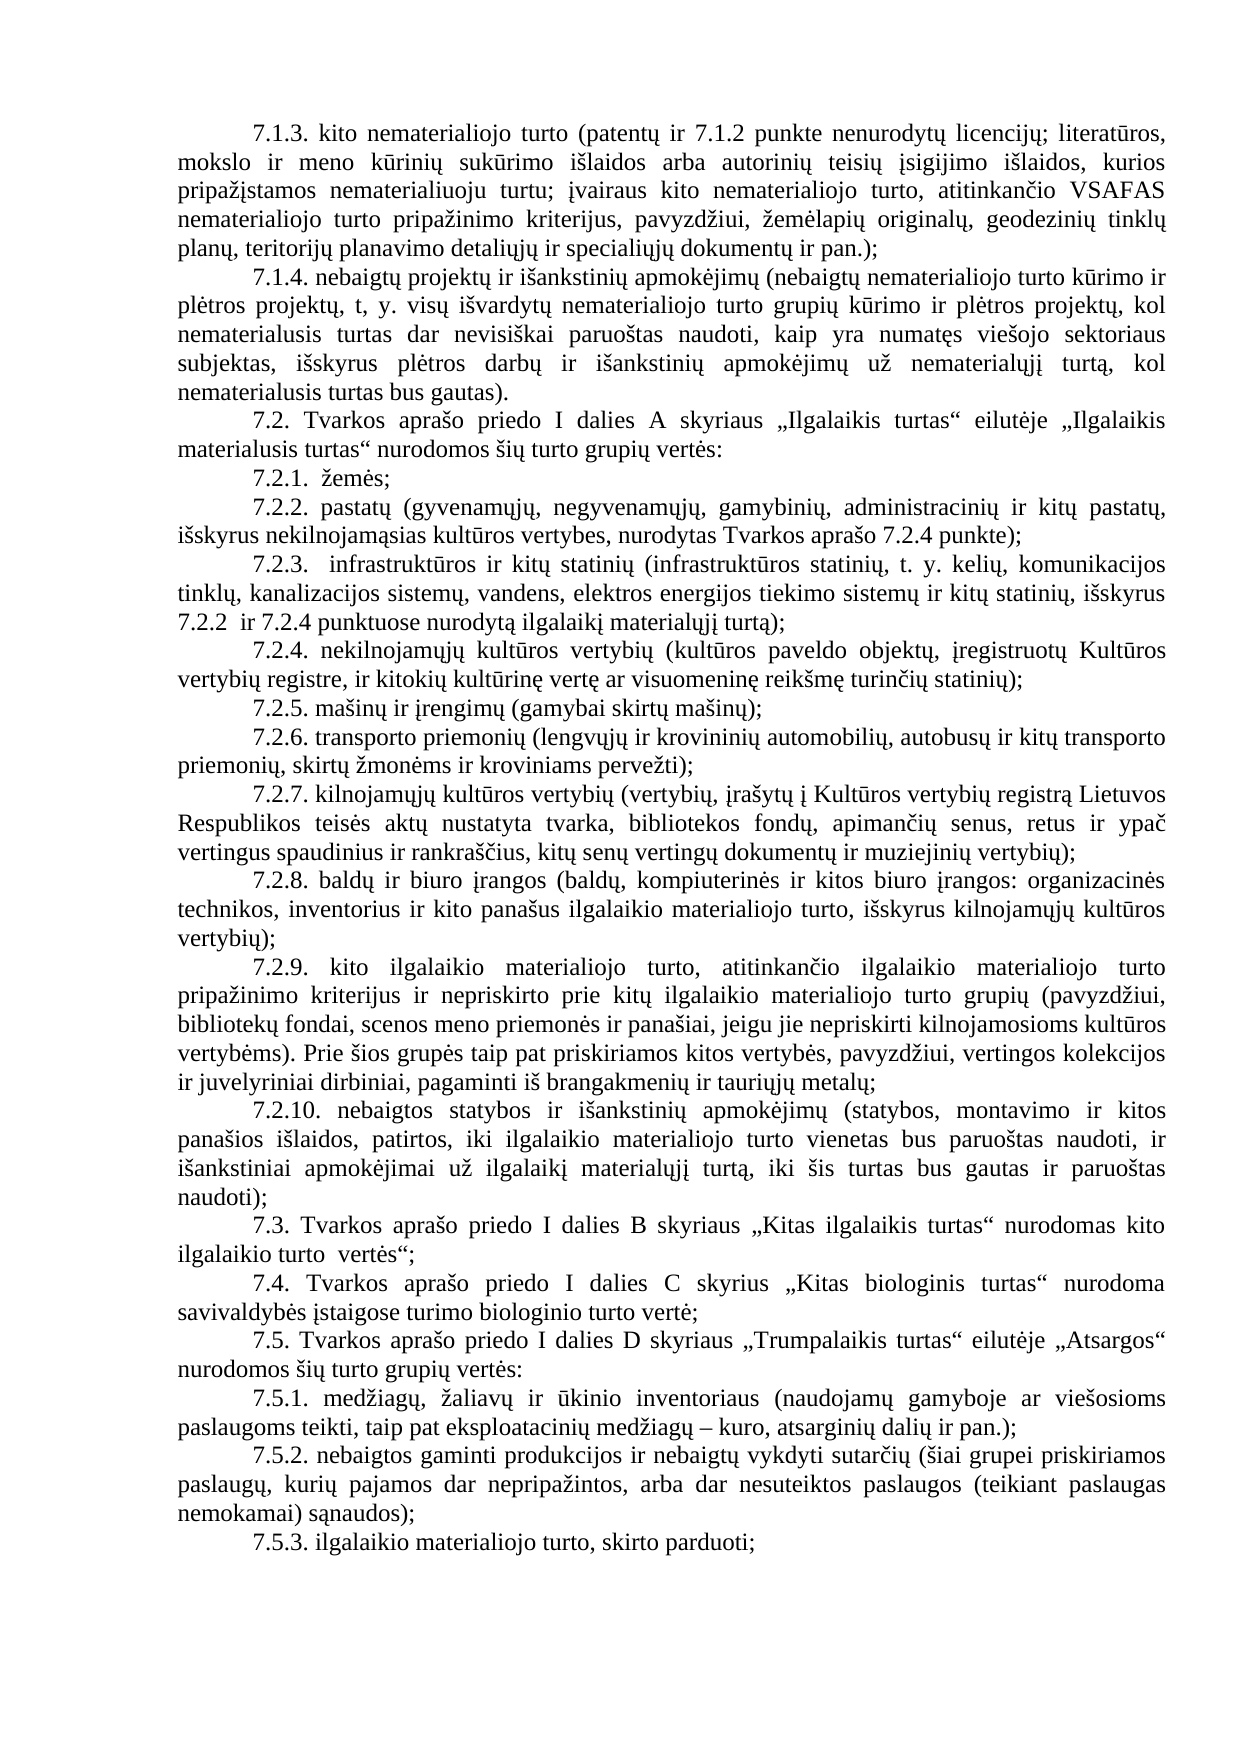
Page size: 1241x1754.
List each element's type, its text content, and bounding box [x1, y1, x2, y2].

text 7.1.4. nebaigtų projektų ir išankstinių apmokėjimų (nebaigtų nematerialiojo turto kūrimo ir plėtros projektų, t, y. visų išvardytų nematerialiojo turto grupių kūrimo ir plėtros projektų, kol nematerialusis turtas dar nevisiškai paruoštas naudoti, kaip yra numatęs viešojo sektoriaus subjektas, išskyrus plėtros darbų ir išankstinių apmokėjimų už nematerialųjį turtą, kol nematerialusis turtas bus gautas). [177, 262, 1167, 406]
text 7.2.3. infrastruktūros ir kitų statinių (infrastruktūros statinių, t. y. kelių, komunikacijos tinklų, kanalizacijos sistemų, vandens, elektros energijos tiekimo sistemų ir kitų statinių, išskyrus 7.2.2 ir 7.2.4 punktuose nurodytą ilgalaikį materialųjį turtą); [177, 549, 1167, 636]
text 7.2.8. baldų ir biuro įrangos (baldų, kompiuterinės ir kitos biuro įrangos: organizacinės technikos, inventorius ir kito panašus ilgalaikio materialiojo turto, išskyrus kilnojamųjų kultūros vertybių); [177, 866, 1167, 952]
text 7.5.1. medžiagų, žaliavų ir ūkinio inventoriaus (naudojamų gamyboje ar viešosioms paslaugoms teikti, taip pat eksploatacinių medžiagų – kuro, atsarginių dalių ir pan.); [177, 1383, 1167, 1441]
text 7.5.2. nebaigtos gaminti produkcijos ir nebaigtų vykdyti sutarčių (šiai grupei priskiriamos paslaugų, kurių pajamos dar nepripažintos, arba dar nesuteiktos paslaugos (teikiant paslaugas nemokamai) sąnaudos); [177, 1441, 1167, 1527]
text 7.2.4. nekilnojamųjų kultūros vertybių (kultūros paveldo objektų, įregistruotų Kultūros vertybių registre, ir kitokių kultūrinę vertę ar visuomeninę reikšmę turinčių statinių); [177, 636, 1167, 693]
text 7.3. Tvarkos aprašo priedo I dalies B skyriaus „Kitas ilgalaikis turtas“ nurodomas kito ilgalaikio turto vertės“; [177, 1211, 1167, 1268]
text 7.2.1. žemės; [177, 463, 1167, 492]
text 7.2.7. kilnojamųjų kultūros vertybių (vertybių, įrašytų į Kultūros vertybių registrą Lietuvos Respublikos teisės aktų nustatyta tvarka, bibliotekos fondų, apimančių senus, retus ir ypač vertingus spaudinius ir rankraščius, kitų senų vertingų dokumentų ir muziejinių vertybių); [177, 779, 1167, 866]
text 7.2.10. nebaigtos statybos ir išankstinių apmokėjimų (statybos, montavimo ir kitos panašios išlaidos, patirtos, iki ilgalaikio materialiojo turto vienetas bus paruoštas naudoti, ir išankstiniai apmokėjimai už ilgalaikį materialųjį turtą, iki šis turtas bus gautas ir paruoštas naudoti); [177, 1096, 1167, 1211]
text 7.5. Tvarkos aprašo priedo I dalies D skyriaus „Trumpalaikis turtas“ eilutėje „Atsargos“ nurodomos šių turto grupių vertės: [177, 1326, 1167, 1383]
text 7.2. Tvarkos aprašo priedo I dalies A skyriaus „Ilgalaikis turtas“ eilutėje „Ilgalaikis materialusis turtas“ nurodomos šių turto grupių vertės: [177, 406, 1167, 463]
text 7.2.5. mašinų ir įrengimų (gamybai skirtų mašinų); [177, 693, 1167, 722]
text 7.2.9. kito ilgalaikio materialiojo turto, atitinkančio ilgalaikio materialiojo turto pripažinimo kriterijus ir nepriskirto prie kitų ilgalaikio materialiojo turto grupių (pavyzdžiui, bibliotekų fondai, scenos meno priemonės ir panašiai, jeigu jie nepriskirti kilnojamosioms kultūros vertybėms). Prie šios grupės taip pat priskiriamos kitos vertybės, pavyzdžiui, vertingos kolekcijos ir juvelyriniai dirbiniai, pagaminti iš brangakmenių ir tauriųjų metalų; [177, 952, 1167, 1096]
text 7.2.2. pastatų (gyvenamųjų, negyvenamųjų, gamybinių, administracinių ir kitų pastatų, išskyrus nekilnojamąsias kultūros vertybes, nurodytas Tvarkos aprašo 7.2.4 punkte); [177, 492, 1167, 549]
text 7.2.6. transporto priemonių (lengvųjų ir krovininių automobilių, autobusų ir kitų transporto priemonių, skirtų žmonėms ir kroviniams pervežti); [177, 722, 1167, 779]
text 7.5.3. ilgalaikio materialiojo turto, skirto parduoti; [177, 1527, 1167, 1556]
text 7.4. Tvarkos aprašo priedo I dalies C skyrius „Kitas biologinis turtas“ nurodoma savivaldybės įstaigose turimo biologinio turto vertė; [177, 1268, 1167, 1326]
text 7.1.3. kito nematerialiojo turto (patentų ir 7.1.2 punkte nenurodytų licencijų; literatūros, mokslo ir meno kūrinių sukūrimo išlaidos arba autorinių teisių įsigijimo išlaidos, kurios pripažįstamos nematerialiuoju turtu; įvairaus kito nematerialiojo turto, atitinkančio VSAFAS nematerialiojo turto pripažinimo kriterijus, pavyzdžiui, žemėlapių originalų, geodezinių tinklų planų, teritorijų planavimo detaliųjų ir specialiųjų dokumentų ir pan.); [177, 118, 1167, 262]
